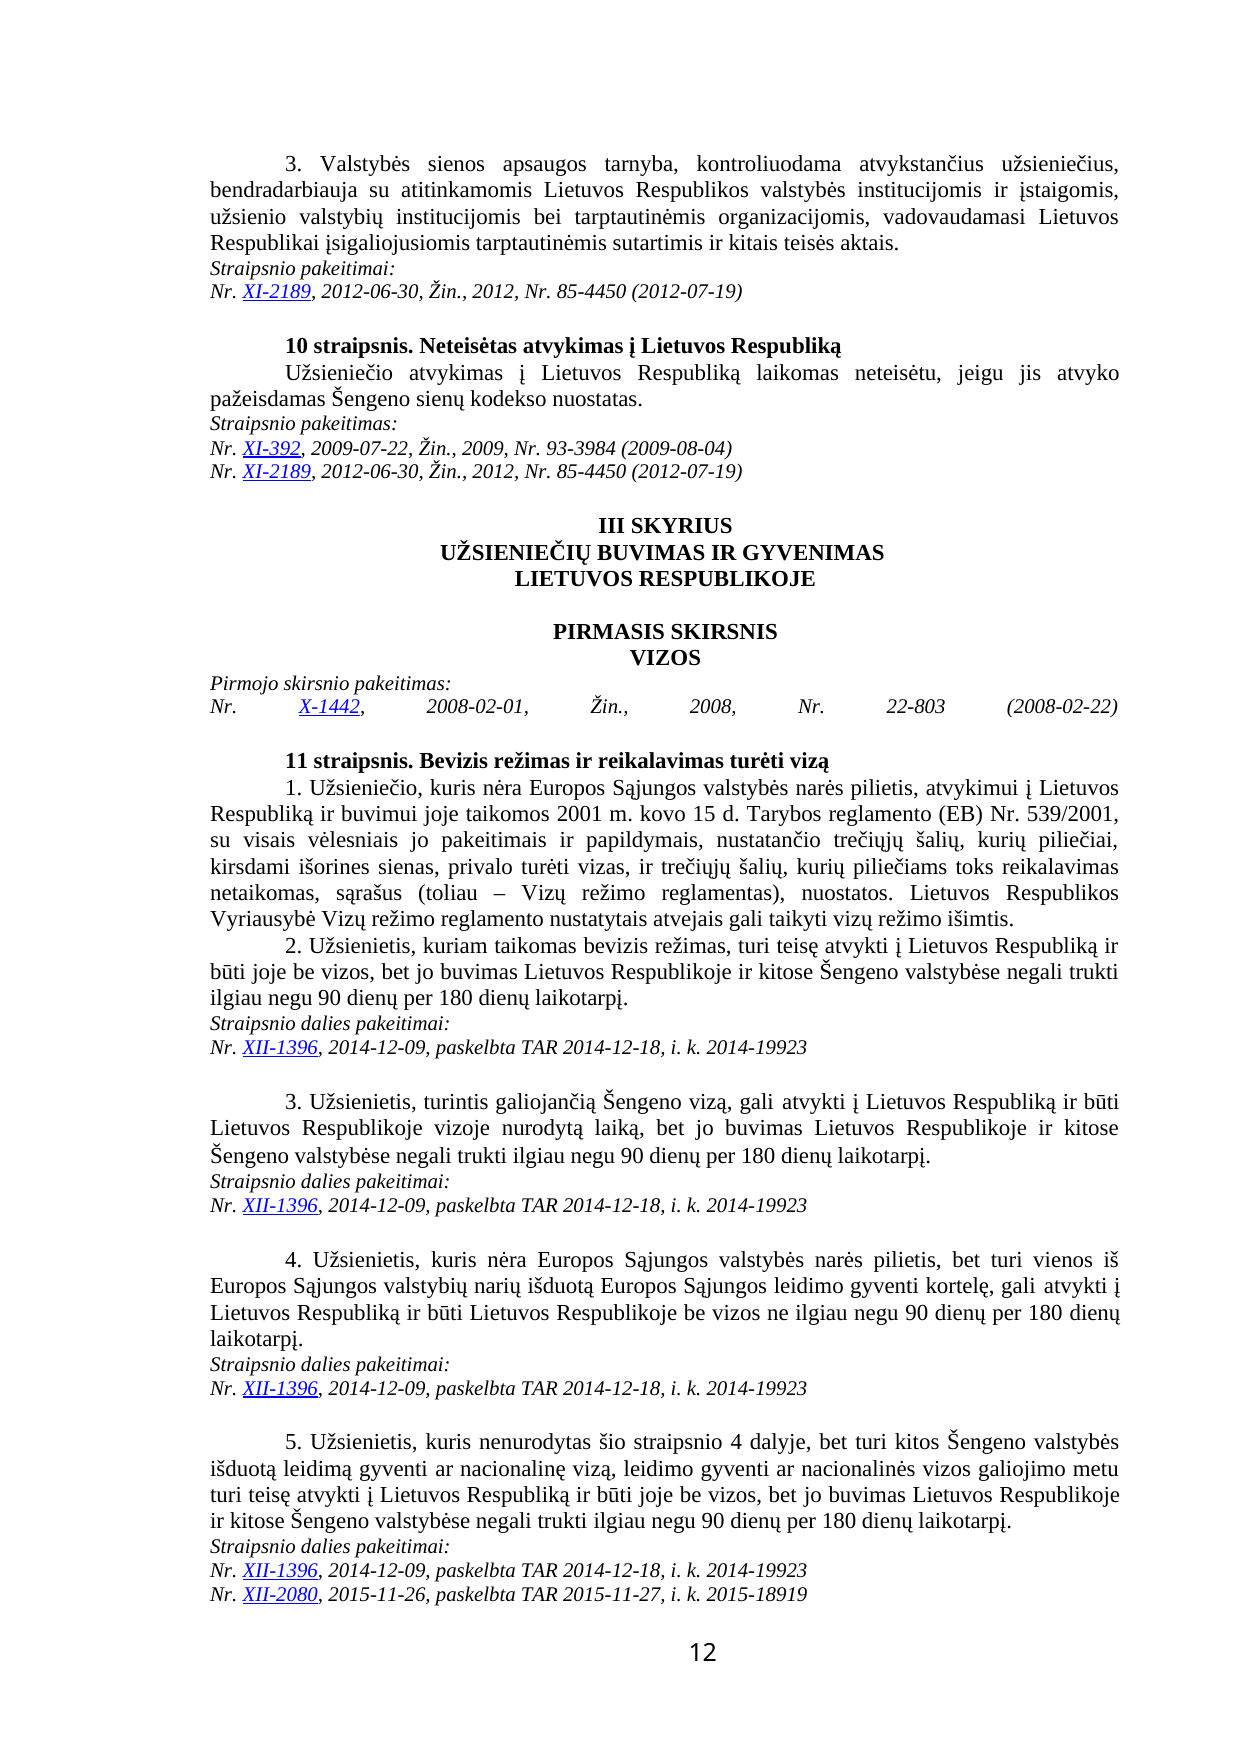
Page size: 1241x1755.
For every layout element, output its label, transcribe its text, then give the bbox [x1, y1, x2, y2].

text 3. Valstybės sienos apsaugos tarnyba, kontroliuodama atvykstančius užsieniečius, bendradarbiauja su atitinkamomis Lietuvos Respublikos valstybės institucijomis ir įstaigomis, užsienio valstybių institucijomis bei tarptautinėmis organizacijomis, vadovaudamasi Lietuvos Respublikai įsigaliojusiomis tarptautinėmis sutartimis ir kitais teisės aktais. [210, 150, 1120, 255]
text Nr. XII-1396, 2014-12-09, paskelbta TAR 2014-12-18, i. k. 2014-19923 [210, 1558, 1120, 1582]
text 5. Užsienietis, kuris nenurodytas šio straipsnio 4 dalyje, bet turi kitos Šengeno valstybės išduotą leidimą gyventi ar nacionalinę vizą, leidimo gyventi ar nacionalinės vizos galiojimo metu turi teisę atvykti į Lietuvos Respubliką ir būti joje be vizos, bet jo buvimas Lietuvos Respublikoje ir kitose Šengeno valstybėse negali trukti ilgiau negu 90 dienų per 180 dienų laikotarpį. [210, 1428, 1120, 1534]
text Straipsnio pakeitimas: [210, 411, 1120, 435]
text VIZOS [210, 644, 1120, 670]
text Straipsnio pakeitimai: [210, 255, 1120, 279]
text Straipsnio dalies pakeitimai: [210, 1534, 1120, 1558]
text Nr. XII-1396, 2014-12-09, paskelbta TAR 2014-12-18, i. k. 2014-19923 [210, 1193, 1120, 1217]
text 3. Užsienietis, turintis galiojančią Šengeno vizą, gali atvykti į Lietuvos Respubliką ir būti Lietuvos Respublikoje vizoje nurodytą laiką, bet jo buvimas Lietuvos Respublikoje ir kitose Šengeno valstybėse negali trukti ilgiau negu 90 dienų per 180 dienų laikotarpį. [210, 1088, 1120, 1169]
text Pirmojo skirsnio pakeitimas: [210, 670, 1120, 694]
text 10 straipsnis. Neteisėtas atvykimas į Lietuvos Respubliką [210, 332, 1120, 359]
text Nr. XII-1396, 2014-12-09, paskelbta TAR 2014-12-18, i. k. 2014-19923 [210, 1376, 1120, 1399]
text PIRMASIS SKIRSNIS [210, 618, 1120, 644]
text Straipsnio dalies pakeitimai: [210, 1351, 1120, 1376]
text Nr. XI-2189, 2012-06-30, Žin., 2012, Nr. 85-4450 (2012-07-19) [210, 459, 1120, 483]
text Nr. XI-392, 2009-07-22, Žin., 2009, Nr. 93-3984 (2009-08-04) [210, 435, 1120, 459]
text 11 straipsnis. Bevizis režimas ir reikalavimas turėti vizą [210, 747, 1120, 774]
text LIETUVOS RESPUBLIKOJE [210, 565, 1120, 591]
text UŽSIENIEČIŲ BUVIMAS IR GYVENIMAS [210, 539, 1120, 565]
text Nr. X-1442, 2008-02-01, Žin., 2008, Nr. 22-803 (2008-02-22) [210, 694, 1120, 747]
text III SKYRIUS [210, 512, 1120, 539]
text Straipsnio dalies pakeitimai: [210, 1011, 1120, 1035]
text 1. Užsieniečio, kuris nėra Europos Sąjungos valstybės narės pilietis, atvykimui į Lietuvos Respubliką ir buvimui joje taikomos 2001 m. kovo 15 d. Tarybos reglamento (EB) Nr. 539/2001, su visais vėlesniais jo pakeitimais ir papildymais, nustatančio trečiųjų šalių, kurių piliečiai, kirsdami išorines sienas, privalo turėti vizas, ir trečiųjų šalių, kurių piliečiams toks reikalavimas netaikomas, sąrašus (toliau – Vizų režimo reglamentas), nuostatos. Lietuvos Respublikos Vyriausybė Vizų režimo reglamento nustatytais atvejais gali taikyti vizų režimo išimtis. [210, 774, 1120, 932]
text Užsieniečio atvykimas į Lietuvos Respubliką laikomas neteisėtu, jeigu jis atvyko pažeisdamas Šengeno sienų kodekso nuostatas. [210, 359, 1120, 411]
text Nr. XII-1396, 2014-12-09, paskelbta TAR 2014-12-18, i. k. 2014-19923 [210, 1035, 1120, 1059]
text Nr. XI-2189, 2012-06-30, Žin., 2012, Nr. 85-4450 (2012-07-19) [210, 279, 1120, 303]
text Straipsnio dalies pakeitimai: [210, 1169, 1120, 1193]
text Nr. XII-2080, 2015-11-26, paskelbta TAR 2015-11-27, i. k. 2015-18919 [210, 1582, 1120, 1606]
text 4. Užsienietis, kuris nėra Europos Sąjungos valstybės narės pilietis, bet turi vienos iš Europos Sąjungos valstybių narių išduotą Europos Sąjungos leidimo gyventi kortelę, gali atvykti į Lietuvos Respubliką ir būti Lietuvos Respublikoje be vizos ne ilgiau negu 90 dienų per 180 dienų laikotarpį. [210, 1246, 1120, 1351]
text 2. Užsienietis, kuriam taikomas bevizis režimas, turi teisę atvykti į Lietuvos Respubliką ir būti joje be vizos, bet jo buvimas Lietuvos Respublikoje ir kitose Šengeno valstybėse negali trukti ilgiau negu 90 dienų per 180 dienų laikotarpį. [210, 932, 1120, 1011]
